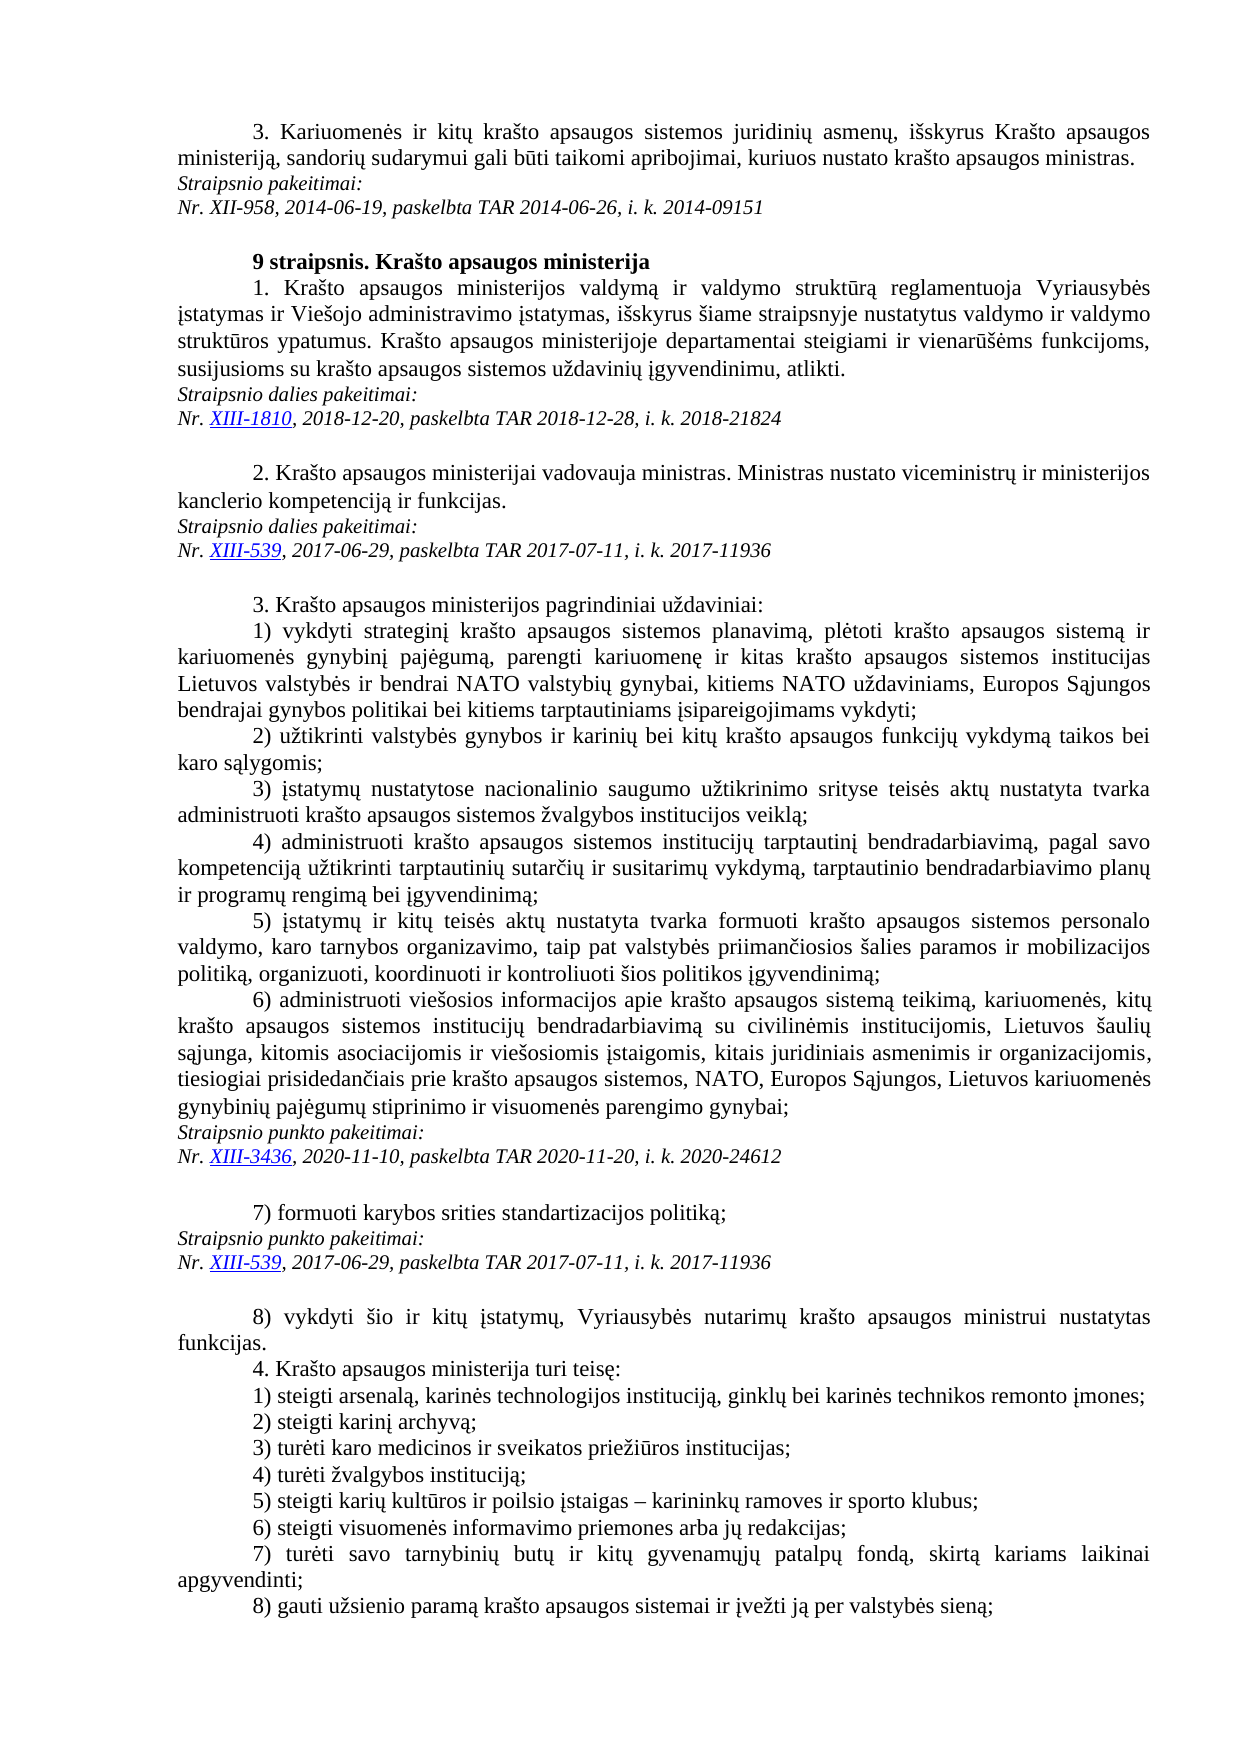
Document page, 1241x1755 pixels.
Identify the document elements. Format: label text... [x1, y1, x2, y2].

text 2. Krašto apsaugos ministerijai vadovauja ministras. Ministras nustato viceministrų ir ministerijos kanclerio kompetenciją ir funkcijas. [177, 459, 1152, 514]
text 7) formuoti karybos srities standartizacijos politiką; [177, 1197, 1152, 1226]
text 1) vykdyti strateginį krašto apsaugos sistemos planavimą, plėtoti krašto apsaugos sistemą ir kariuomenės gynybinį pajėgumą, parengti kariuomenę ir kitas krašto apsaugos sistemos institucijas Lietuvos valstybės ir bendrai NATO valstybių gynybai, kitiems NATO uždaviniams, Europos Sąjungos bendrajai gynybos politikai bei kitiems tarptautiniams įsipareigojimams vykdyti; [177, 617, 1152, 722]
text Straipsnio pakeitimai: [177, 171, 1152, 195]
text Straipsnio punkto pakeitimai: [177, 1226, 1152, 1250]
text Straipsnio punkto pakeitimai: [177, 1120, 1152, 1144]
text 3) įstatymų nustatytose nacionalinio saugumo užtikrinimo srityse teisės aktų nustatyta tvarka administruoti krašto apsaugos sistemos žvalgybos institucijos veiklą; [177, 775, 1152, 828]
text 2) užtikrinti valstybės gynybos ir karinių bei kitų krašto apsaugos funkcijų vykdymą taikos bei karo sąlygomis; [177, 722, 1152, 775]
text Nr. XIII-539, 2017-06-29, paskelbta TAR 2017-07-11, i. k. 2017-11936 [177, 538, 1152, 562]
text 4. Krašto apsaugos ministerija turi teisę: [177, 1355, 1152, 1382]
text Nr. XII-958, 2014-06-19, paskelbta TAR 2014-06-26, i. k. 2014-09151 [177, 195, 1152, 219]
text 3. Krašto apsaugos ministerijos pagrindiniai uždaviniai: [177, 591, 1152, 617]
text 5) steigti karių kultūros ir poilsio įstaigas – karininkų ramoves ir sporto klubus; [177, 1487, 1152, 1513]
text 1) steigti arsenalą, karinės technologijos instituciją, ginklų bei karinės technikos remonto įmones; [177, 1382, 1152, 1408]
text 4) administruoti krašto apsaugos sistemos institucijų tarptautinį bendradarbiavimą, pagal savo kompetenciją užtikrinti tarptautinių sutarčių ir susitarimų vykdymą, tarptautinio bendradarbiavimo planų ir programų rengimą bei įgyvendinimą; [177, 828, 1152, 907]
text Straipsnio dalies pakeitimai: [177, 514, 1152, 538]
text Nr. XIII-3436, 2020-11-10, paskelbta TAR 2020-11-20, i. k. 2020-24612 [177, 1144, 1152, 1168]
text 4) turėti žvalgybos instituciją; [177, 1461, 1152, 1487]
text Nr. XIII-539, 2017-06-29, paskelbta TAR 2017-07-11, i. k. 2017-11936 [177, 1250, 1152, 1274]
text 7) turėti savo tarnybinių butų ir kitų gyvenamųjų patalpų fondą, skirtą kariams laikinai apgyvendinti; [177, 1540, 1152, 1593]
text 1. Krašto apsaugos ministerijos valdymą ir valdymo struktūrą reglamentuoja Vyriausybės įstatymas ir Viešojo administravimo įstatymas, išskyrus šiame straipsnyje nustatytus valdymo ir valdymo struktūros ypatumus. Krašto apsaugos ministerijoje departamentai steigiami ir vienarūšėms funkcijoms, susijusioms su krašto apsaugos sistemos uždavinių įgyvendinimu, atlikti. [177, 274, 1152, 382]
text 3. Kariuomenės ir kitų krašto apsaugos sistemos juridinių asmenų, išskyrus Krašto apsaugos ministeriją, sandorių sudarymui gali būti taikomi apribojimai, kuriuos nustato krašto apsaugos ministras. [177, 118, 1152, 171]
text 2) steigti karinį archyvą; [177, 1408, 1152, 1434]
text 6) administruoti viešosios informacijos apie krašto apsaugos sistemą teikimą, kariuomenės, kitų krašto apsaugos sistemos institucijų bendradarbiavimą su civilinėmis institucijomis, Lietuvos šaulių sąjunga, kitomis asociacijomis ir viešosiomis įstaigomis, kitais juridiniais asmenimis ir organizacijomis, tiesiogiai prisidedančiais prie krašto apsaugos sistemos, NATO, Europos Sąjungos, Lietuvos kariuomenės gynybinių pajėgumų stiprinimo ir visuomenės parengimo gynybai; [177, 986, 1152, 1120]
text 8) gauti užsienio paramą krašto apsaugos sistemai ir įvežti ją per valstybės sieną; [177, 1593, 1152, 1619]
text 9 straipsnis. Krašto apsaugos ministerija [177, 248, 1152, 274]
text 3) turėti karo medicinos ir sveikatos priežiūros institucijas; [177, 1434, 1152, 1461]
text Straipsnio dalies pakeitimai: [177, 382, 1152, 406]
text 5) įstatymų ir kitų teisės aktų nustatyta tvarka formuoti krašto apsaugos sistemos personalo valdymo, karo tarnybos organizavimo, taip pat valstybės priimančiosios šalies paramos ir mobilizacijos politiką, organizuoti, koordinuoti ir kontroliuoti šios politikos įgyvendinimą; [177, 907, 1152, 986]
text 6) steigti visuomenės informavimo priemones arba jų redakcijas; [177, 1513, 1152, 1540]
text Nr. XIII-1810, 2018-12-20, paskelbta TAR 2018-12-28, i. k. 2018-21824 [177, 406, 1152, 430]
text 8) vykdyti šio ir kitų įstatymų, Vyriausybės nutarimų krašto apsaugos ministrui nustatytas funkcijas. [177, 1303, 1152, 1355]
